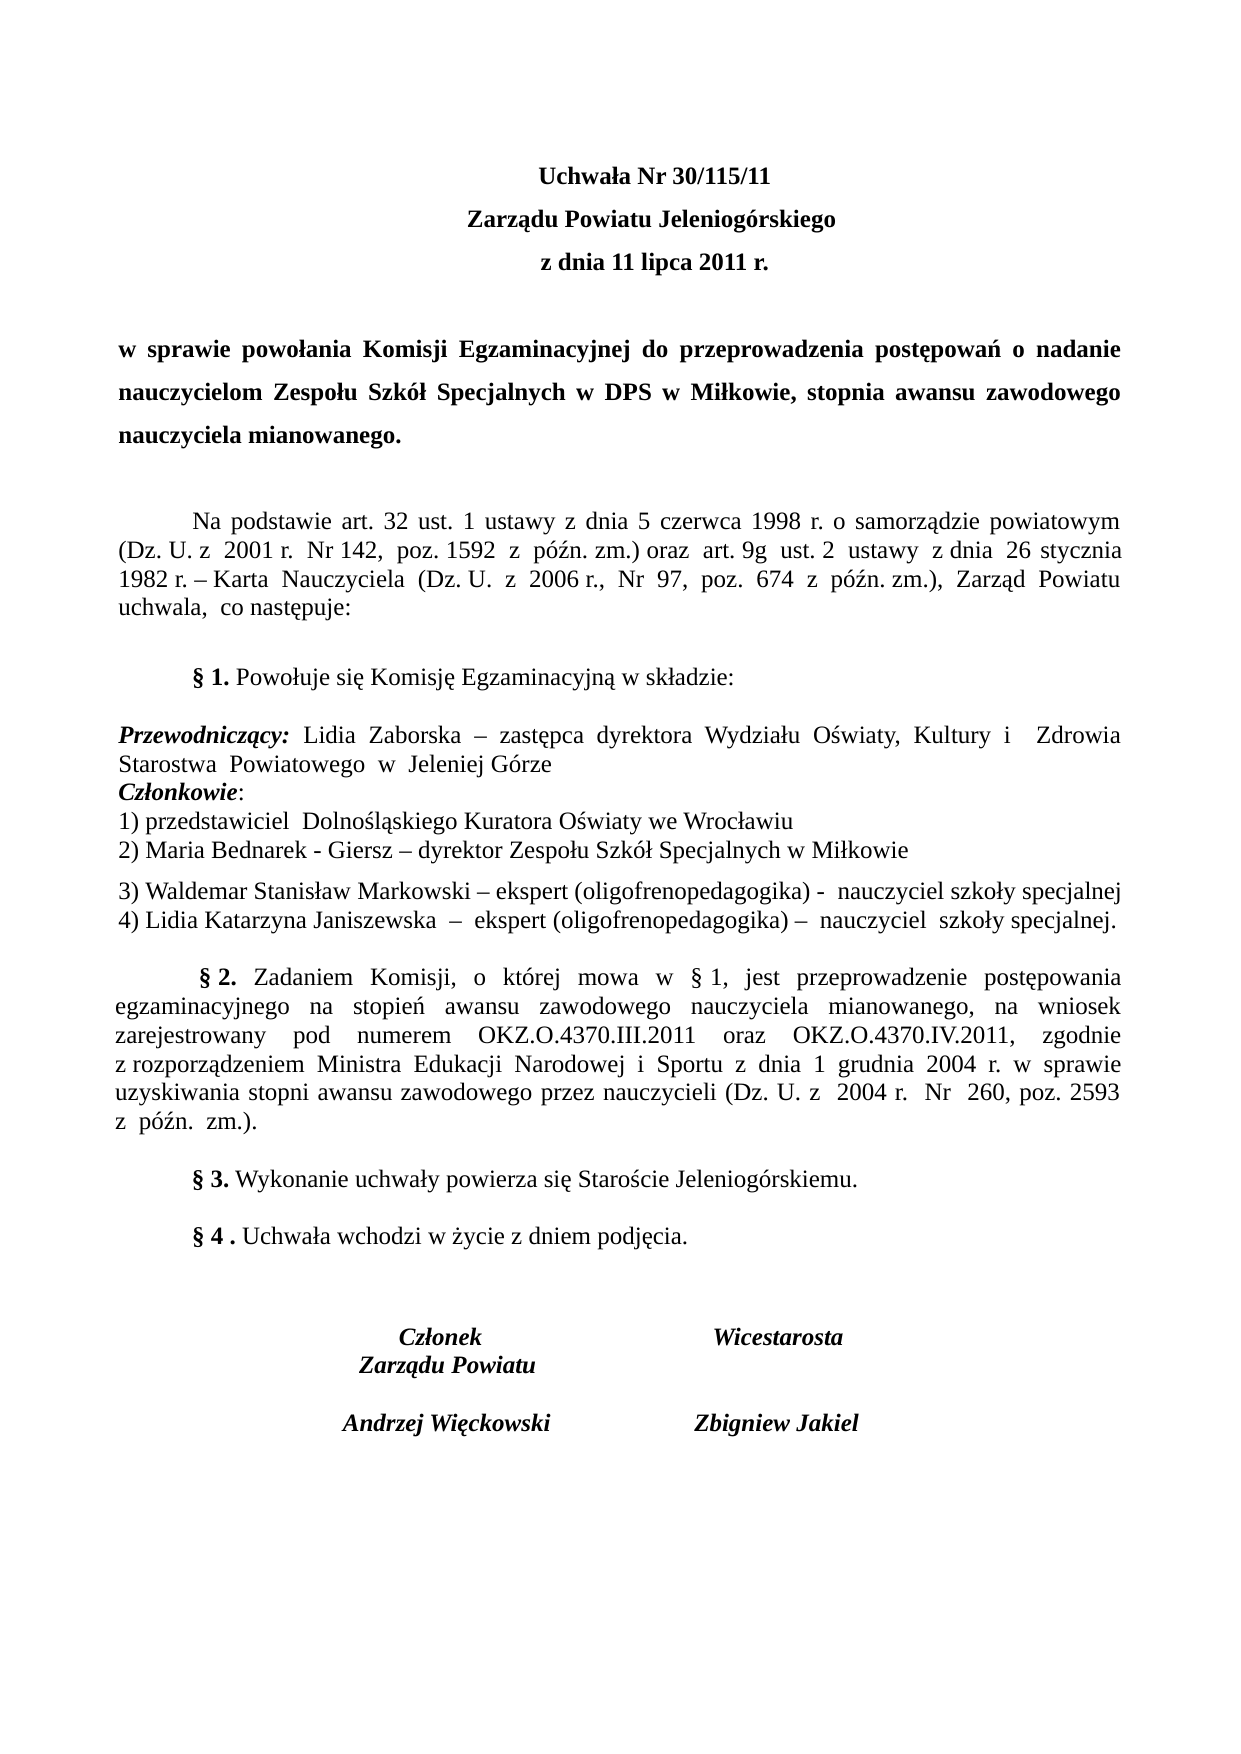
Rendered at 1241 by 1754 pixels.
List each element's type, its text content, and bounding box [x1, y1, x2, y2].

text Uchwała Nr 30/115/11 [118, 161, 1122, 190]
text § 3. Wykonanie uchwały powierza się Staroście Jeleniogórskiemu. [117, 1164, 1122, 1192]
text § 2. Zadaniem Komisji, o której mowa w § 1, jest przeprowadzenie postępowania egzaminacyjnego na stopień awansu zawodowego nauczyciela mianowanego, na wniosek zarejestrowany pod numerem OKZ.O.4370.III.2011 oraz OKZ.O.4370.IV.2011, zgodnie z rozporządzeniem Ministra Edukacji Narodowej i Sportu z dnia 1 grudnia 2004 r. w sprawie uzyskiwania stopni awansu zawodowego przez nauczycieli (Dz. U. z 2004 r. Nr 260, poz. 2593 z późn. zm.). [115, 962, 1122, 1135]
text § 1. Powołuje się Komisję Egzaminacyjną w składzie: [118, 662, 1122, 691]
text Zarządu Powiatu [325, 1351, 1122, 1379]
text Członkowie: [118, 777, 1122, 806]
text Członek Wicestarosta [325, 1322, 1122, 1351]
text Na podstawie art. 32 ust. 1 ustawy z dnia 5 czerwca 1998 r. o samorządzie powiatowym (Dz. U. z 2001 r. Nr 142, poz. 1592 z późn. zm.) oraz art. 9g ust. 2 ustawy z dnia 26 stycznia 1982 r. – Karta Nauczyciela (Dz. U. z 2006 r., Nr 97, poz. 674 z późn. zm.), Zarząd Powiatu uchwala, co następuje: [118, 506, 1122, 621]
text 1) przedstawiciel Dolnośląskiego Kuratora Oświaty we Wrocławiu [118, 806, 1122, 835]
text Zarządu Powiatu Jeleniogórskiego [118, 204, 1122, 233]
text 3) Waldemar Stanisław Markowski – ekspert (oligofrenopedagogika) - nauczyciel szkoły specjalnej [118, 876, 1122, 905]
text Przewodniczący: Lidia Zaborska – zastępca dyrektora Wydziału Oświaty, Kultury i Zdrowia Starostwa Powiatowego w Jeleniej Górze [118, 720, 1122, 777]
text Andrzej Więckowski Zbigniew Jakiel [325, 1408, 1122, 1437]
text § 4 . Uchwała wchodzi w życie z dniem podjęcia. [118, 1221, 1122, 1250]
text 4) Lidia Katarzyna Janiszewska – ekspert (oligofrenopedagogika) – nauczyciel szkoły specjalnej. [118, 905, 1122, 934]
text z dnia 11 lipca 2011 r. [118, 247, 1122, 276]
text 2) Maria Bednarek - Giersz – dyrektor Zespołu Szkół Specjalnych w Miłkowie [118, 835, 1122, 864]
text w sprawie powołania Komisji Egzaminacyjnej do przeprowadzenia postępowań o nadanie nauczycielom Zespołu Szkół Specjalnych w DPS w Miłkowie, stopnia awansu zawodowego nauczyciela mianowanego. [118, 334, 1122, 449]
